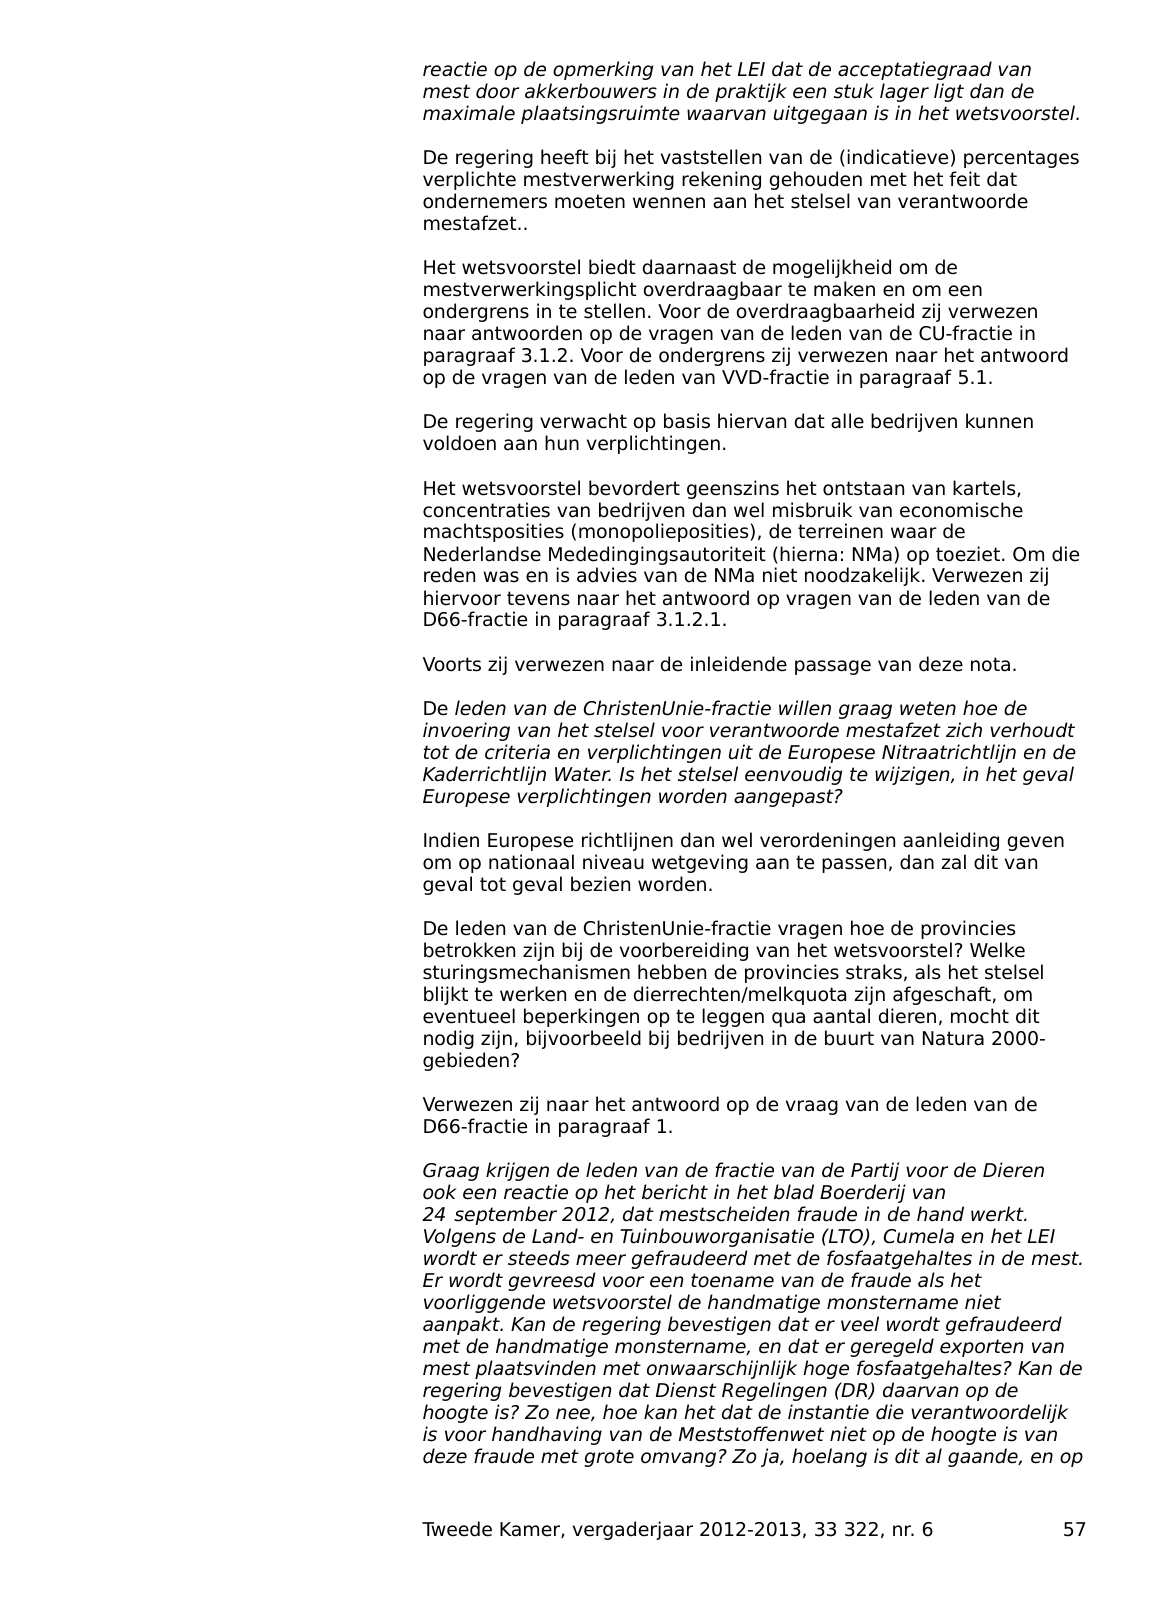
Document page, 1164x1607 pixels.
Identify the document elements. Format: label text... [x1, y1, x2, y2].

text Verwezen zij naar het antwoord op de vraag van de leden van de D66-fractie in paragraaf 1. [422, 1094, 1087, 1138]
text Het wetsvoorstel bevordert geenszins het ontstaan van kartels, concentraties van bedrijven dan wel misbruik van economische machtsposities (monopolieposities), de terreinen waar de Nederlandse Mededingingsautoriteit (hierna: NMa) op toeziet. Om die reden was en is advies van de NMa niet noodzakelijk. Verwezen zij hiervoor tevens naar het antwoord op vragen van de leden van de D66-fractie in paragraaf 3.1.2.1. [422, 477, 1087, 631]
text De regering verwacht op basis hiervan dat alle bedrijven kunnen voldoen aan hun verplichtingen. [422, 411, 1087, 455]
text Voorts zij verwezen naar de inleidende passage van deze nota. [422, 653, 1087, 676]
text Het wetsvoorstel biedt daarnaast de mogelijkheid om de mestverwerkingsplicht overdraagbaar te maken en om een ondergrens in te stellen. Voor de overdraagbaarheid zij verwezen naar antwoorden op de vragen van de leden van de CU-fractie in paragraaf 3.1.2. Voor de ondergrens zij verwezen naar het antwoord op de vragen van de leden van VVD-fractie in paragraaf 5.1. [422, 257, 1087, 389]
text Graag krijgen de leden van de fractie van de Partij voor de Dieren ook een reactie op het bericht in het blad Boerderij van 24 september 2012, dat mestscheiden fraude in de hand werkt. Volgens de Land- en Tuinbouworganisatie (LTO), Cumela en het LEI wordt er steeds meer gefraudeerd met de fosfaatgehaltes in de mest. Er wordt gevreesd voor een toename van de fraude als het voorliggende wetsvoorstel de handmatige monstername niet aanpakt. Kan de regering bevestigen dat er veel wordt gefraudeerd met de handmatige monstername, en dat er geregeld exporten van mest plaatsvinden met onwaarschijnlijk hoge fosfaatgehaltes? Kan de regering bevestigen dat Dienst Regelingen (DR) daarvan op de hoogte is? Zo nee, hoe kan het dat de instantie die verantwoordelijk is voor handhaving van de Meststoffenwet niet op de hoogte is van deze fraude met grote omvang? Zo ja, hoelang is dit al gaande, en op [422, 1160, 1087, 1468]
text De leden van de ChristenUnie-fractie willen graag weten hoe de invoering van het stelsel voor verantwoorde mestafzet zich verhoudt tot de criteria en verplichtingen uit de Europese Nitraatrichtlijn en de Kaderrichtlijn Water. Is het stelsel eenvoudig te wijzigen, in het geval Europese verplichtingen worden aangepast? [422, 698, 1087, 808]
text reactie op de opmerking van het LEI dat de acceptatiegraad van mest door akkerbouwers in de praktijk een stuk lager ligt dan de maximale plaatsingsruimte waarvan uitgegaan is in het wetsvoorstel. [422, 59, 1087, 125]
text De regering heeft bij het vaststellen van de (indicatieve) percentages verplichte mestverwerking rekening gehouden met het feit dat ondernemers moeten wennen aan het stelsel van verantwoorde mestafzet.. [422, 147, 1087, 235]
text Indien Europese richtlijnen dan wel verordeningen aanleiding geven om op nationaal niveau wetgeving aan te passen, dan zal dit van geval tot geval bezien worden. [422, 830, 1087, 896]
text De leden van de ChristenUnie-fractie vragen hoe de provincies betrokken zijn bij de voorbereiding van het wetsvoorstel? Welke sturingsmechanismen hebben de provincies straks, als het stelsel blijkt te werken en de dierrechten/melkquota zijn afgeschaft, om eventueel beperkingen op te leggen qua aantal dieren, mocht dit nodig zijn, bijvoorbeeld bij bedrijven in de buurt van Natura 2000-gebieden? [422, 918, 1087, 1072]
